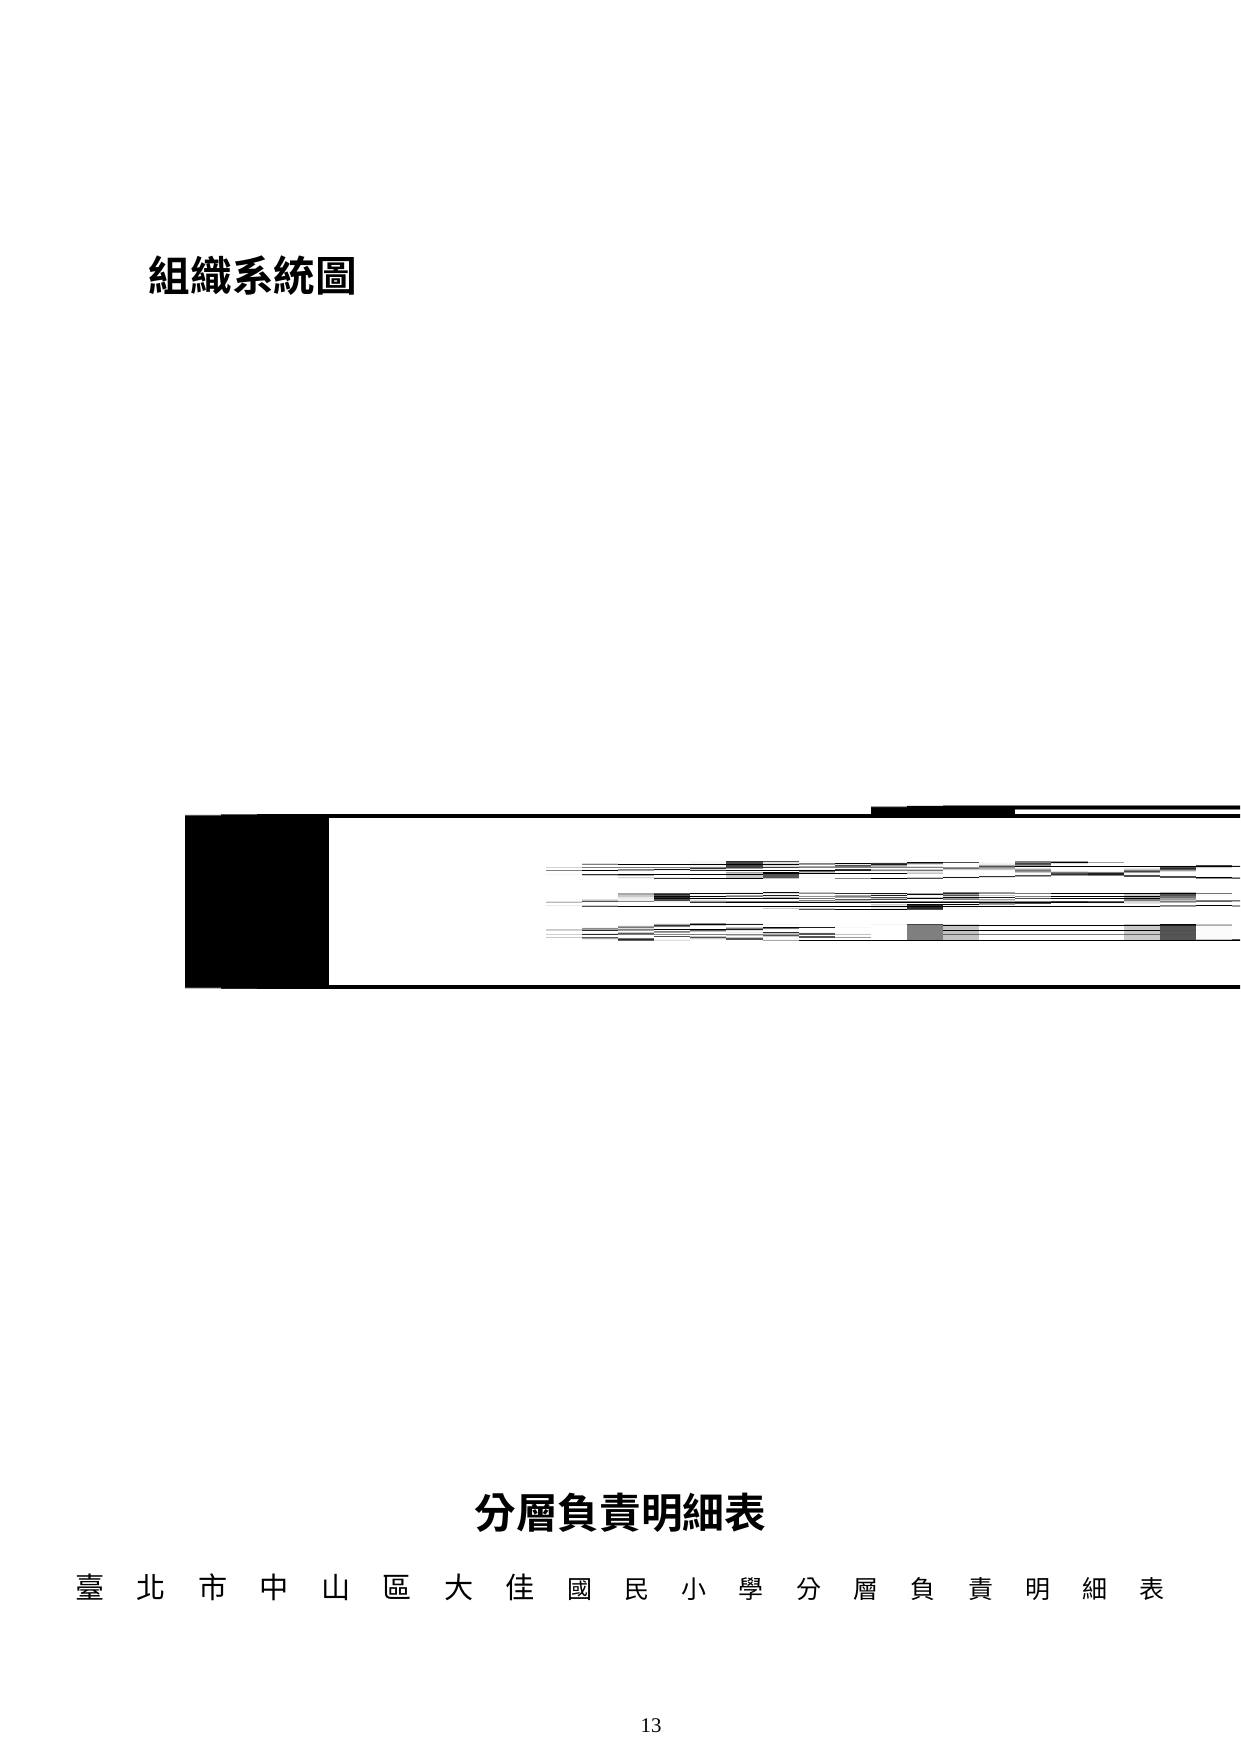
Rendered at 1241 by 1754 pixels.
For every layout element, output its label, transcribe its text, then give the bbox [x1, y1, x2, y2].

text 臺北市中山區大佳國民小學分層負責明細表 [75, 1548, 1165, 1623]
picture [118, 523, 1241, 1061]
text 組織系統圖 [149, 236, 1165, 311]
subtitle 分層負責明細表 [75, 1473, 1165, 1548]
